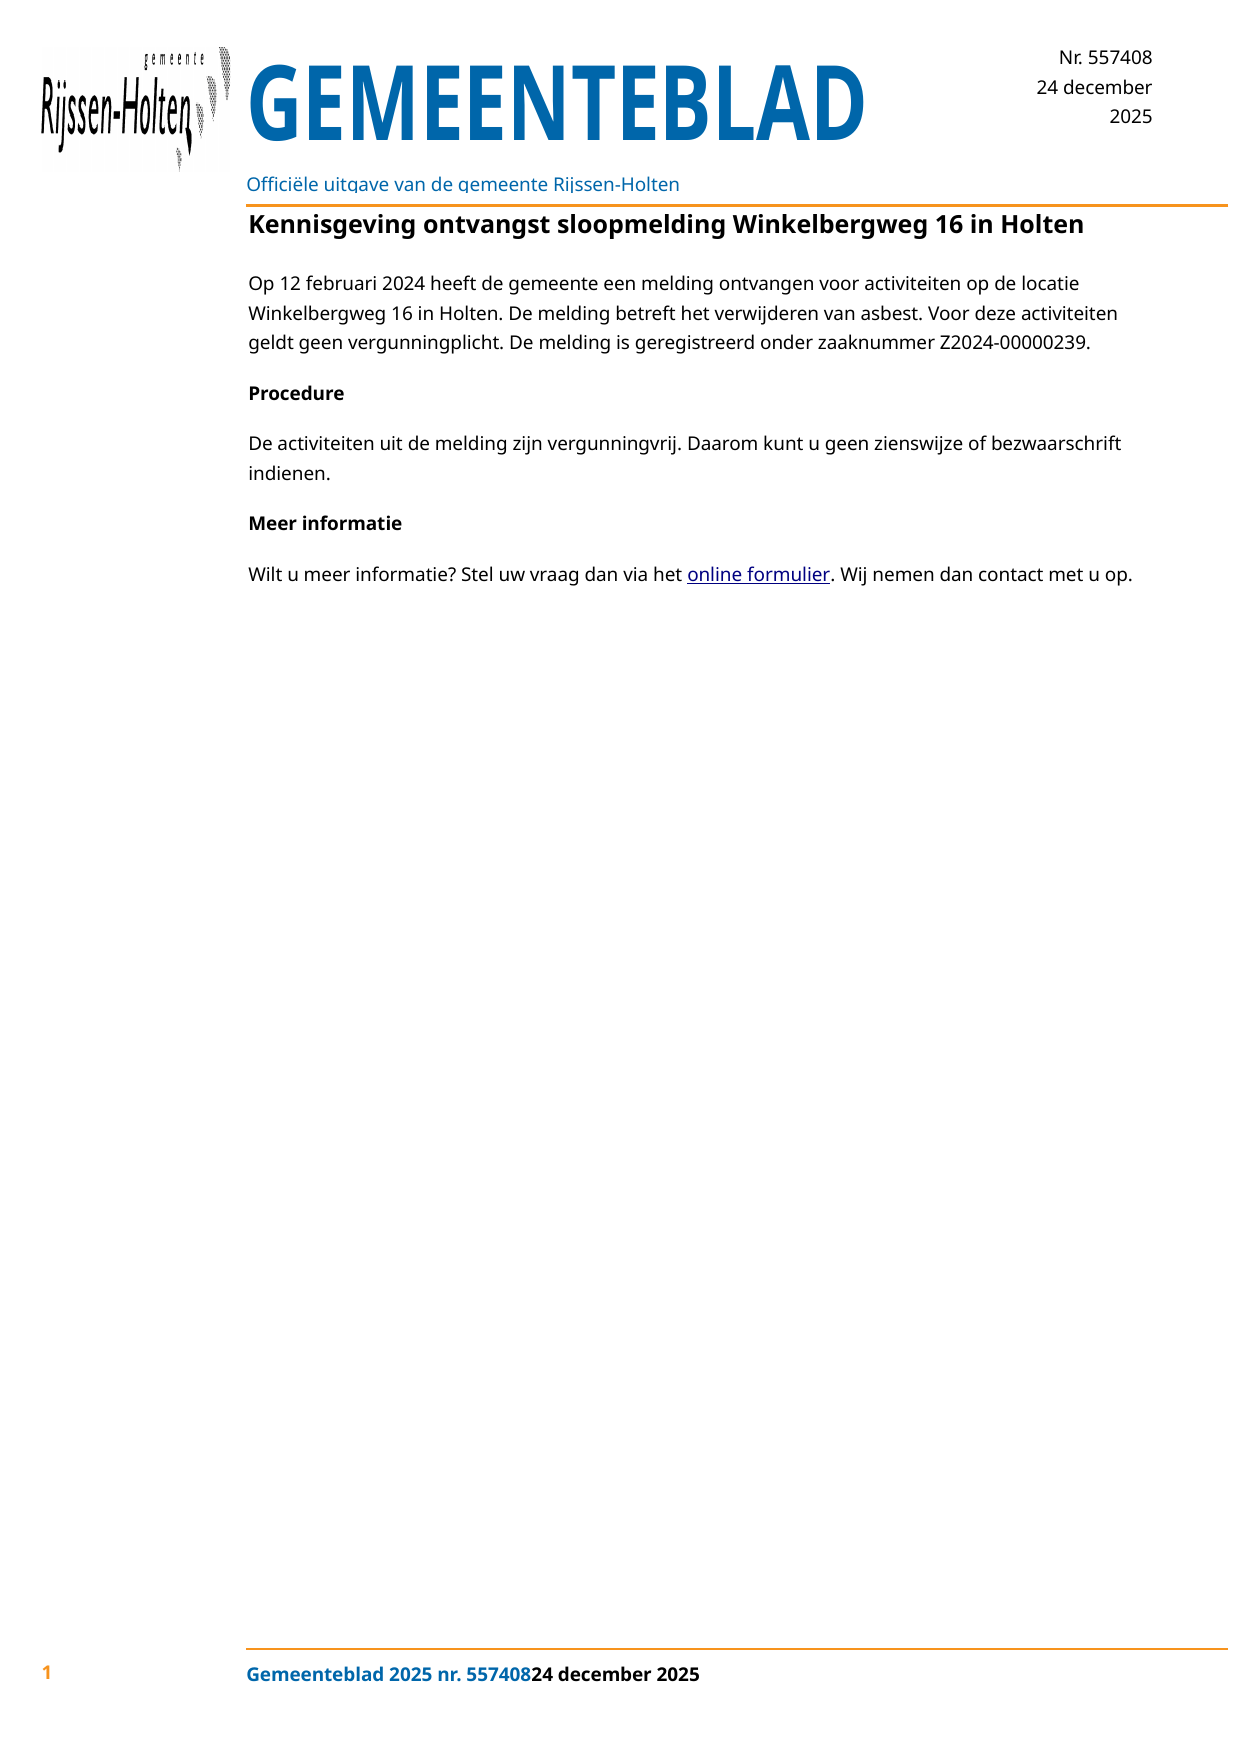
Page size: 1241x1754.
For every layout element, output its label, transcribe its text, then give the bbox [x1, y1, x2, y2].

text Meer informatie [248, 510, 1152, 536]
text De activiteiten uit de melding zijn vergunningvrij. Daarom kunt u geen zienswijze of bezwaarschrift indienen. [248, 430, 1152, 486]
text Wilt u meer informatie? Stel uw vraag dan via het online formulier. Wij nemen dan contact met u op. [248, 561, 1152, 586]
text Procedure [248, 380, 1152, 406]
picture [41, 47, 231, 172]
text Kennisgeving ontvangst sloopmelding Winkelbergweg 16 in Holten [248, 207, 1152, 241]
text Op 12 februari 2024 heeft de gemeente een melding ontvangen voor activiteiten op de locatie Winkelbergweg 16 in Holten. De melding betreft het verwijderen van asbest. Voor deze activiteiten geldt geen vergunningplicht. De melding is geregistreerd onder zaaknummer Z2024-00000239. [248, 270, 1152, 355]
